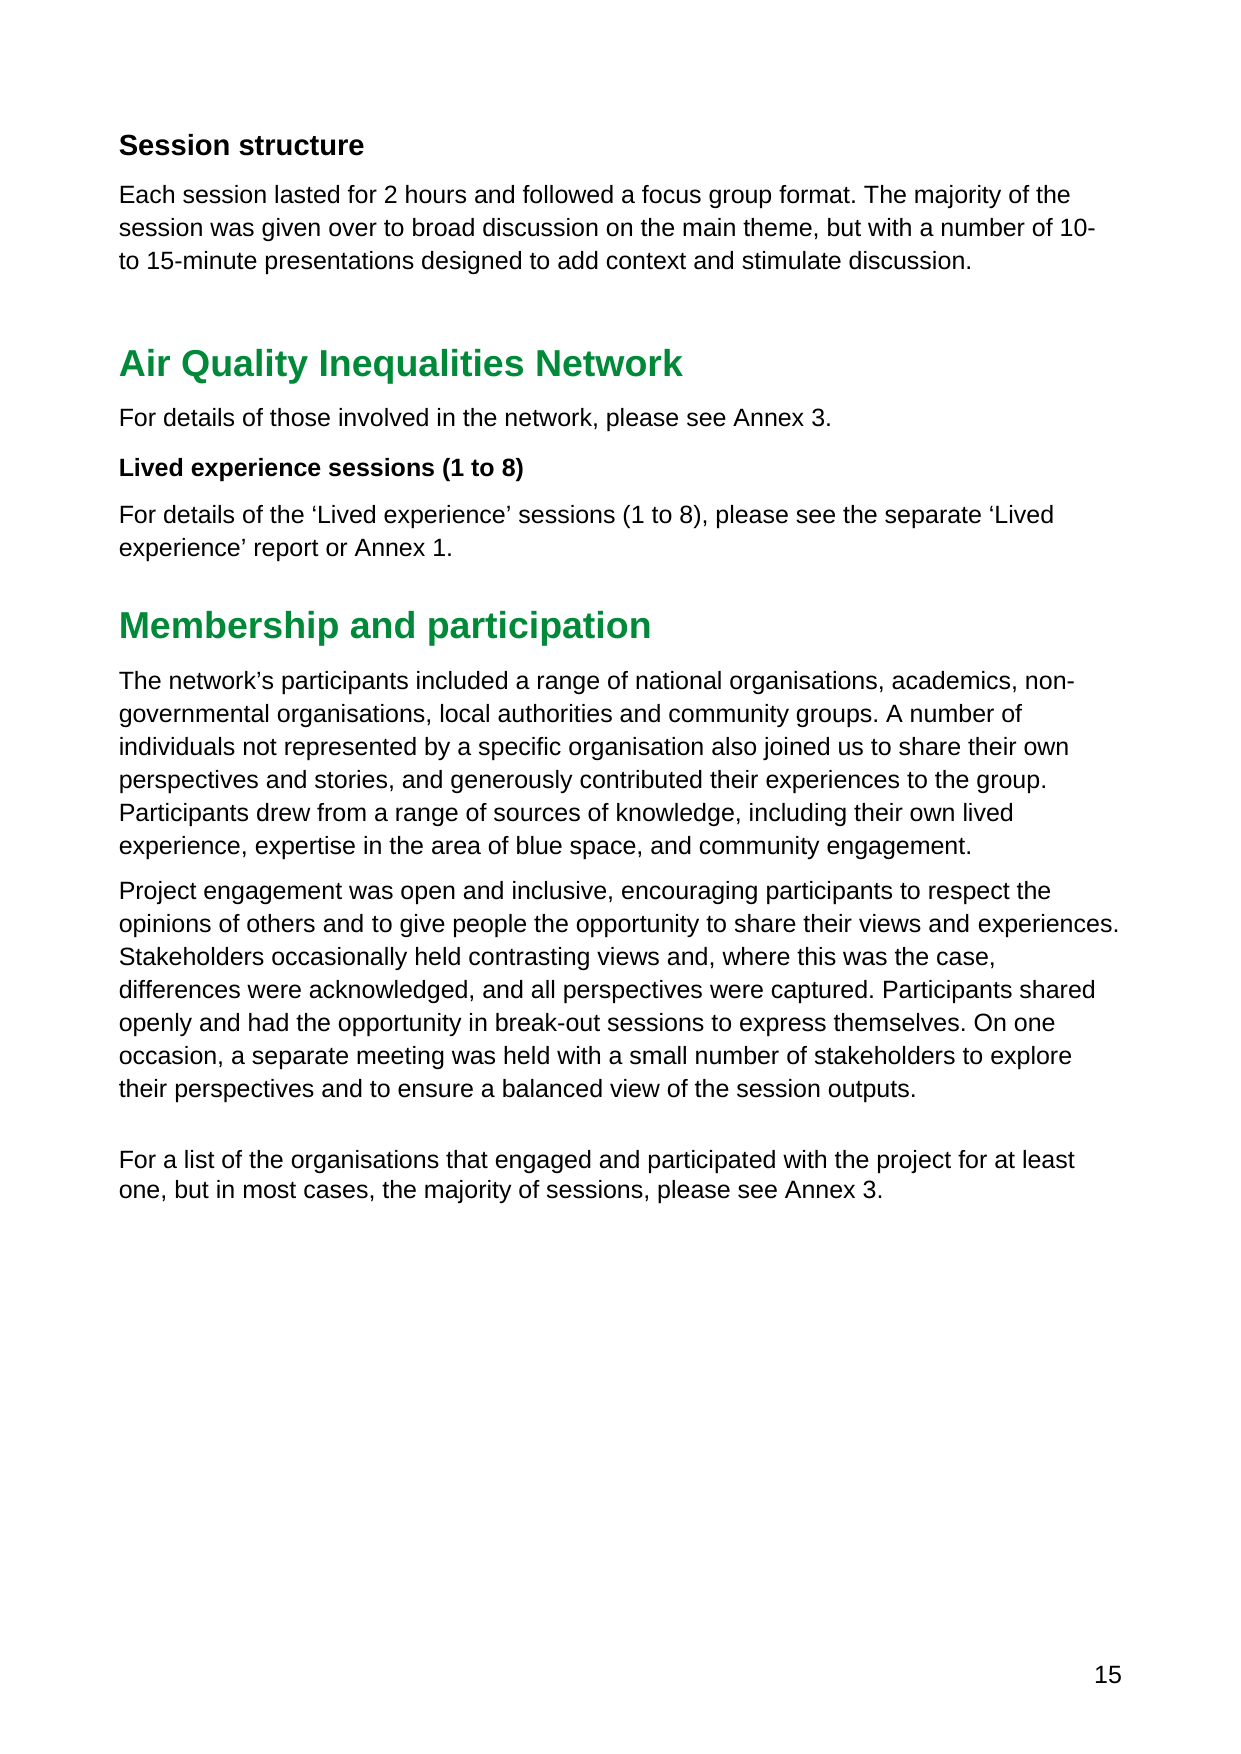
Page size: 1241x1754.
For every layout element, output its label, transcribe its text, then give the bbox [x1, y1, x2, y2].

text Project engagement was open and inclusive, encouraging participants to respect the opinions of others and to give people the opportunity to share their views and experiences. Stakeholders occasionally held contrasting views and, where this was the case, differences were acknowledged, and all perspectives were captured. Participants shared openly and had the opportunity in break-out sessions to express themselves. On one occasion, a separate meeting was held with a small number of stakeholders to explore their perspectives and to ensure a balanced view of the session outputs. [118, 876, 1122, 1103]
subtitle Lived experience sessions (1 to 8) [118, 453, 1122, 482]
subtitle Session structure [118, 127, 1122, 161]
text For a list of the organisations that engaged and participated with the project for at least one, but in most cases, the majority of sessions, please see Annex 3. [118, 1145, 1122, 1204]
text Each session lasted for 2 hours and followed a focus group format. The majority of the session was given over to broad discussion on the main theme, but with a number of 10- to 15-minute presentations designed to add context and stimulate discussion. [118, 180, 1122, 274]
subtitle Air Quality Inequalities Network [118, 341, 1122, 384]
text For details of those involved in the network, please see Annex 3. [118, 403, 1122, 432]
text For details of the ‘Lived experience’ sessions (1 to 8), please see the separate ‘Lived experience’ report or Annex 1. [118, 500, 1122, 562]
text The network’s participants included a range of national organisations, academics, non-governmental organisations, local authorities and community groups. A number of individuals not represented by a specific organisation also joined us to share their own perspectives and stories, and generously contributed their experiences to the group. Participants drew from a range of sources of knowledge, including their own lived experience, expertise in the area of blue space, and community engagement. [118, 666, 1122, 859]
subtitle Membership and participation [118, 603, 1122, 647]
